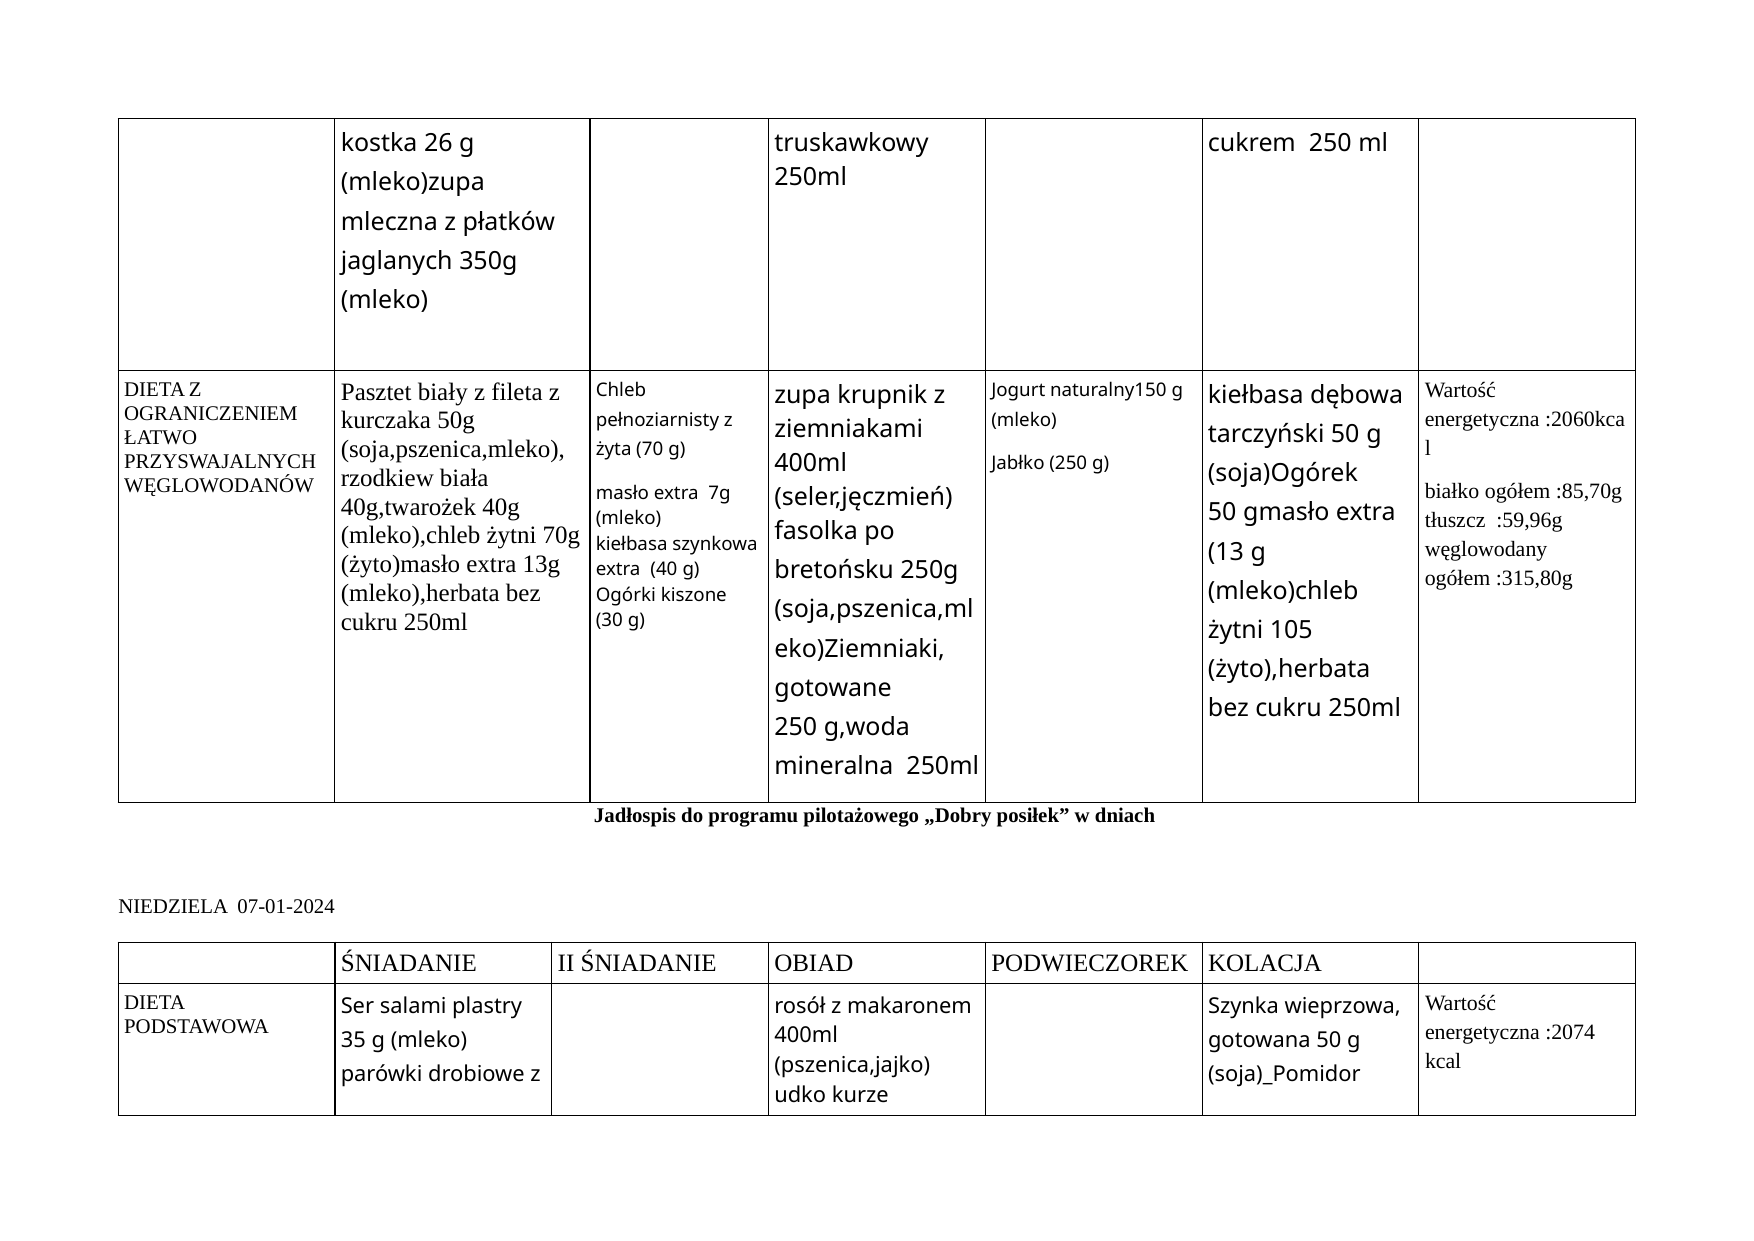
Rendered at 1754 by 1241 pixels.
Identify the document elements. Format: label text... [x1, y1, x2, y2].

text Jadłospis do programu pilotażowego „Dobry posiłek” w dniach [118, 803, 1636, 827]
table_cell rosół z makaronem 400ml (pszenica,jajko) udko kurze [769, 984, 985, 1114]
table_cell cukrem 250 ml [1203, 119, 1418, 370]
table_header [1419, 943, 1635, 983]
table_cell DIETA Z OGRANICZENIEM ŁATWO PRZYSWAJALNYCH WĘGLOWODANÓW [119, 371, 334, 802]
table_cell [986, 984, 1202, 1114]
table_cell zupa krupnik z ziemniakami 400ml (seler,jęczmień) fasolka po bretońsku 250g (soja,pszenica,mleko)Ziemniaki, gotowane 250 g,woda mineralna 250ml [769, 371, 985, 802]
table_cell DIETA PODSTAWOWA [119, 984, 334, 1114]
table_cell Pasztet biały z fileta z kurczaka 50g (soja,pszenica,mleko), rzodkiew biała 40g,twarożek 40g (mleko),chleb żytni 70g (żyto)masło extra 13g (mleko),herbata bez cukru 250ml [335, 371, 589, 802]
table_cell [986, 119, 1202, 370]
table_header II ŚNIADANIE [552, 943, 768, 983]
table_cell Chleb pełnoziarnisty z żyta (70 g) masło extra 7g (mleko) kiełbasa szynkowa extra (40 g) Ogórki kiszone (30 g) [591, 371, 768, 802]
table_cell Ser salami plastry 35 g (mleko) parówki drobiowe z [336, 984, 551, 1114]
table_header KOLACJA [1203, 943, 1418, 983]
table_cell [552, 984, 768, 1114]
table_cell [1419, 119, 1635, 370]
table_cell kiełbasa dębowa tarczyński 50 g (soja)Ogórek 50 gmasło extra (13 g (mleko)chleb żytni 105 (żyto),herbata bez cukru 250ml [1203, 371, 1418, 802]
table_header OBIAD [769, 943, 985, 983]
table_cell Szynka wieprzowa, gotowana 50 g (soja)_Pomidor [1203, 984, 1418, 1114]
table_header [119, 943, 334, 983]
table_cell [591, 119, 768, 370]
table_cell Wartość energetyczna :2060kcal białko ogółem :85,70g tłuszcz :59,96g węglowodany ogółem :315,80g [1419, 371, 1635, 802]
table_cell Wartość energetyczna :2074 kcal [1419, 984, 1635, 1114]
table_cell truskawkowy 250ml [769, 119, 985, 370]
table_cell kostka 26 g (mleko)zupa mleczna z płatków jaglanych 350g (mleko) [335, 119, 589, 370]
table_cell Jogurt naturalny150 g (mleko) Jabłko (250 g) [986, 371, 1202, 802]
table_header ŚNIADANIE [336, 943, 551, 983]
table_cell [119, 119, 334, 370]
text NIEDZIELA 07-01-2024 [118, 893, 1636, 918]
table_header PODWIECZOREK [986, 943, 1202, 983]
